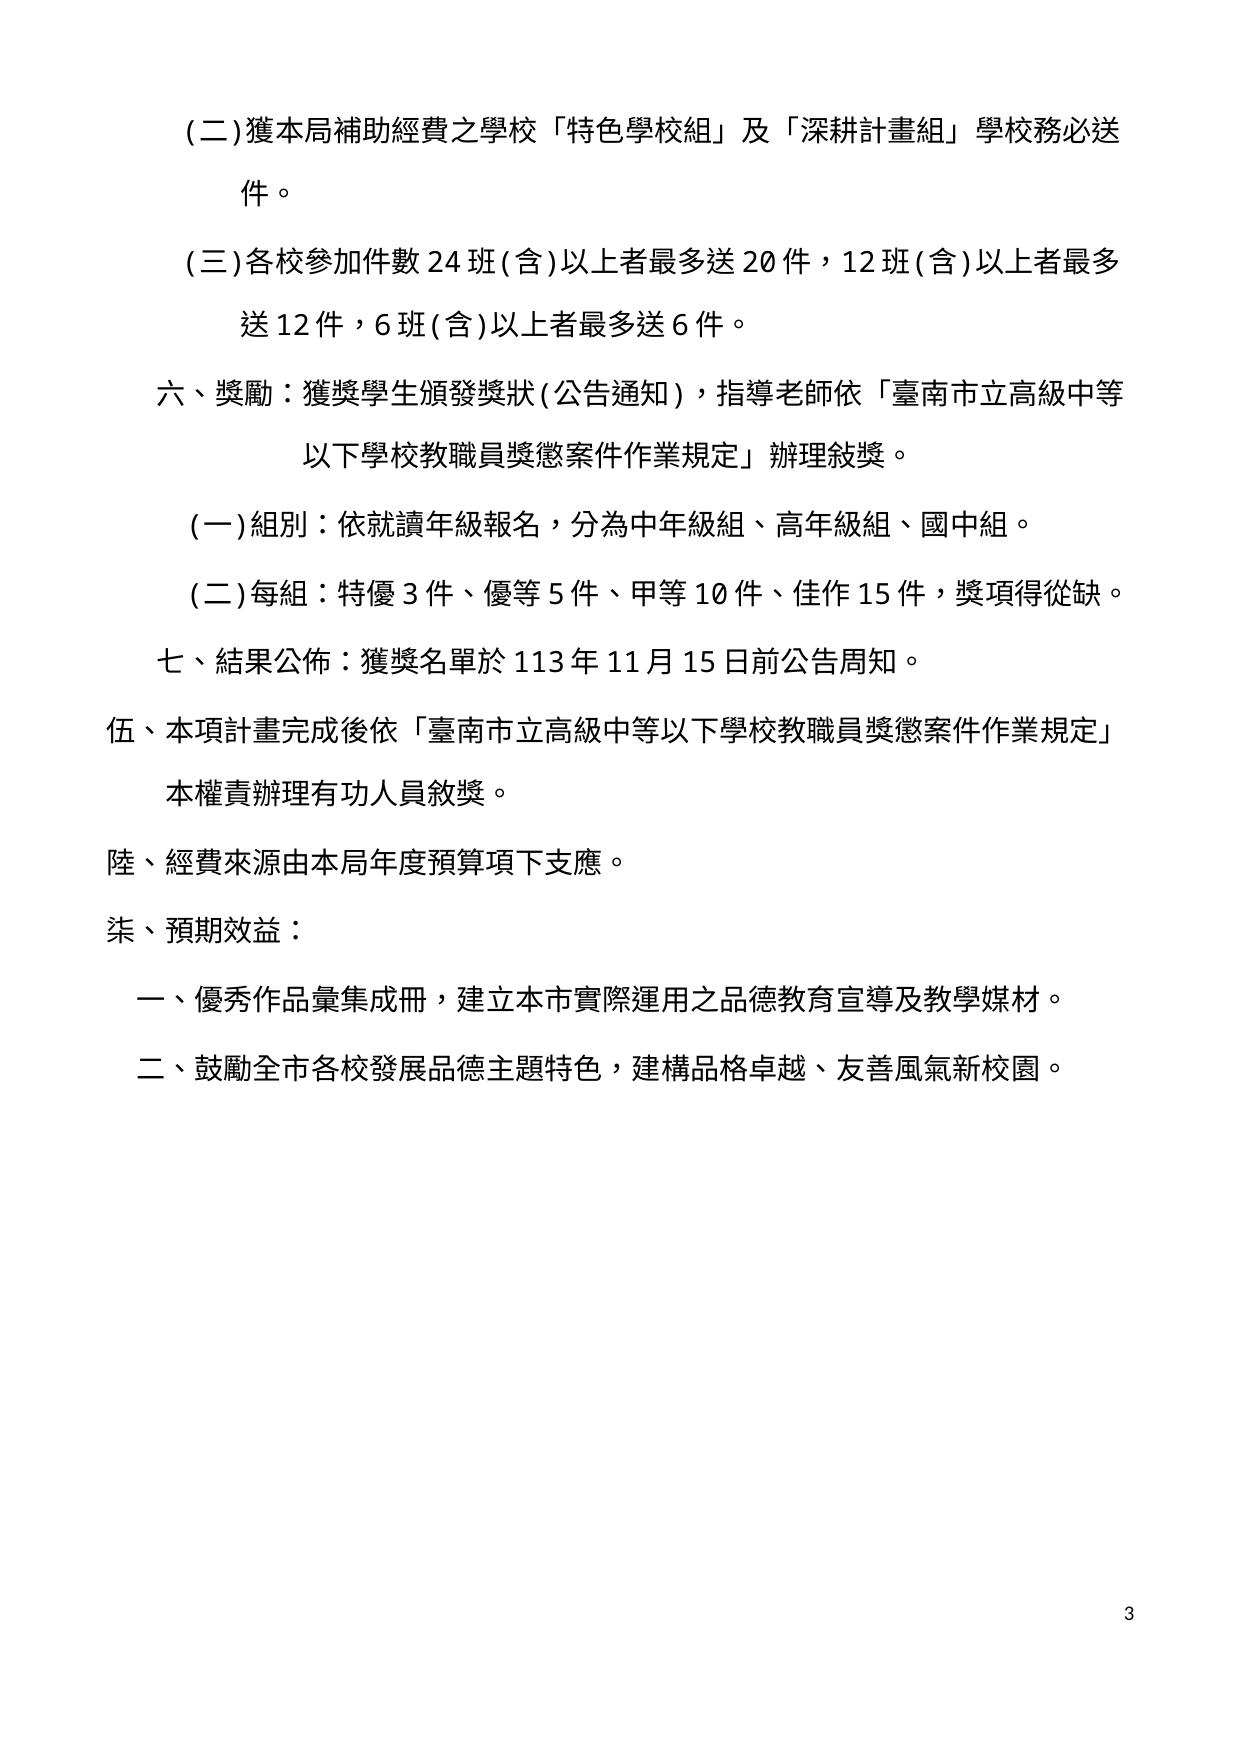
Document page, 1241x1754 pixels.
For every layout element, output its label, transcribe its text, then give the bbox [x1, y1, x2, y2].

text (一)組別：依就讀年級報名，分為中年級組、高年級組、國中組。 [156, 481, 1134, 544]
text 七、結果公佈：獲獎名單於113年11月15日前公告周知。 [156, 619, 1134, 681]
text 一、優秀作品彙集成冊，建立本市實際運用之品德教育宣導及教學媒材。 [136, 956, 1134, 1019]
text 二、鼓勵全市各校發展品德主題特色，建構品格卓越、友善風氣新校園。 [136, 1025, 1134, 1087]
text (二)獲本局補助經費之學校「特色學校組」及「深耕計畫組」學校務必送件。 [181, 87, 1134, 212]
text (三)各校參加件數24班(含)以上者最多送20件，12班(含)以上者最多送12件，6班(含)以上者最多送6件。 [181, 219, 1134, 344]
text 伍、本項計畫完成後依「臺南市立高級中等以下學校教職員獎懲案件作業規定」本權責辦理有功人員敘獎。 [106, 687, 1134, 812]
text 六、獎勵：獲獎學生頒發獎狀(公告通知)，指導老師依「臺南市立高級中等以下學校教職員獎懲案件作業規定」辦理敍獎。 [156, 350, 1134, 475]
text 陸、經費來源由本局年度預算項下支應。 [106, 819, 1134, 881]
text 柒、預期效益： [106, 887, 1134, 950]
text (二)每組：特優3件、優等5件、甲等10件、佳作15件，獎項得從缺。 [156, 550, 1134, 612]
